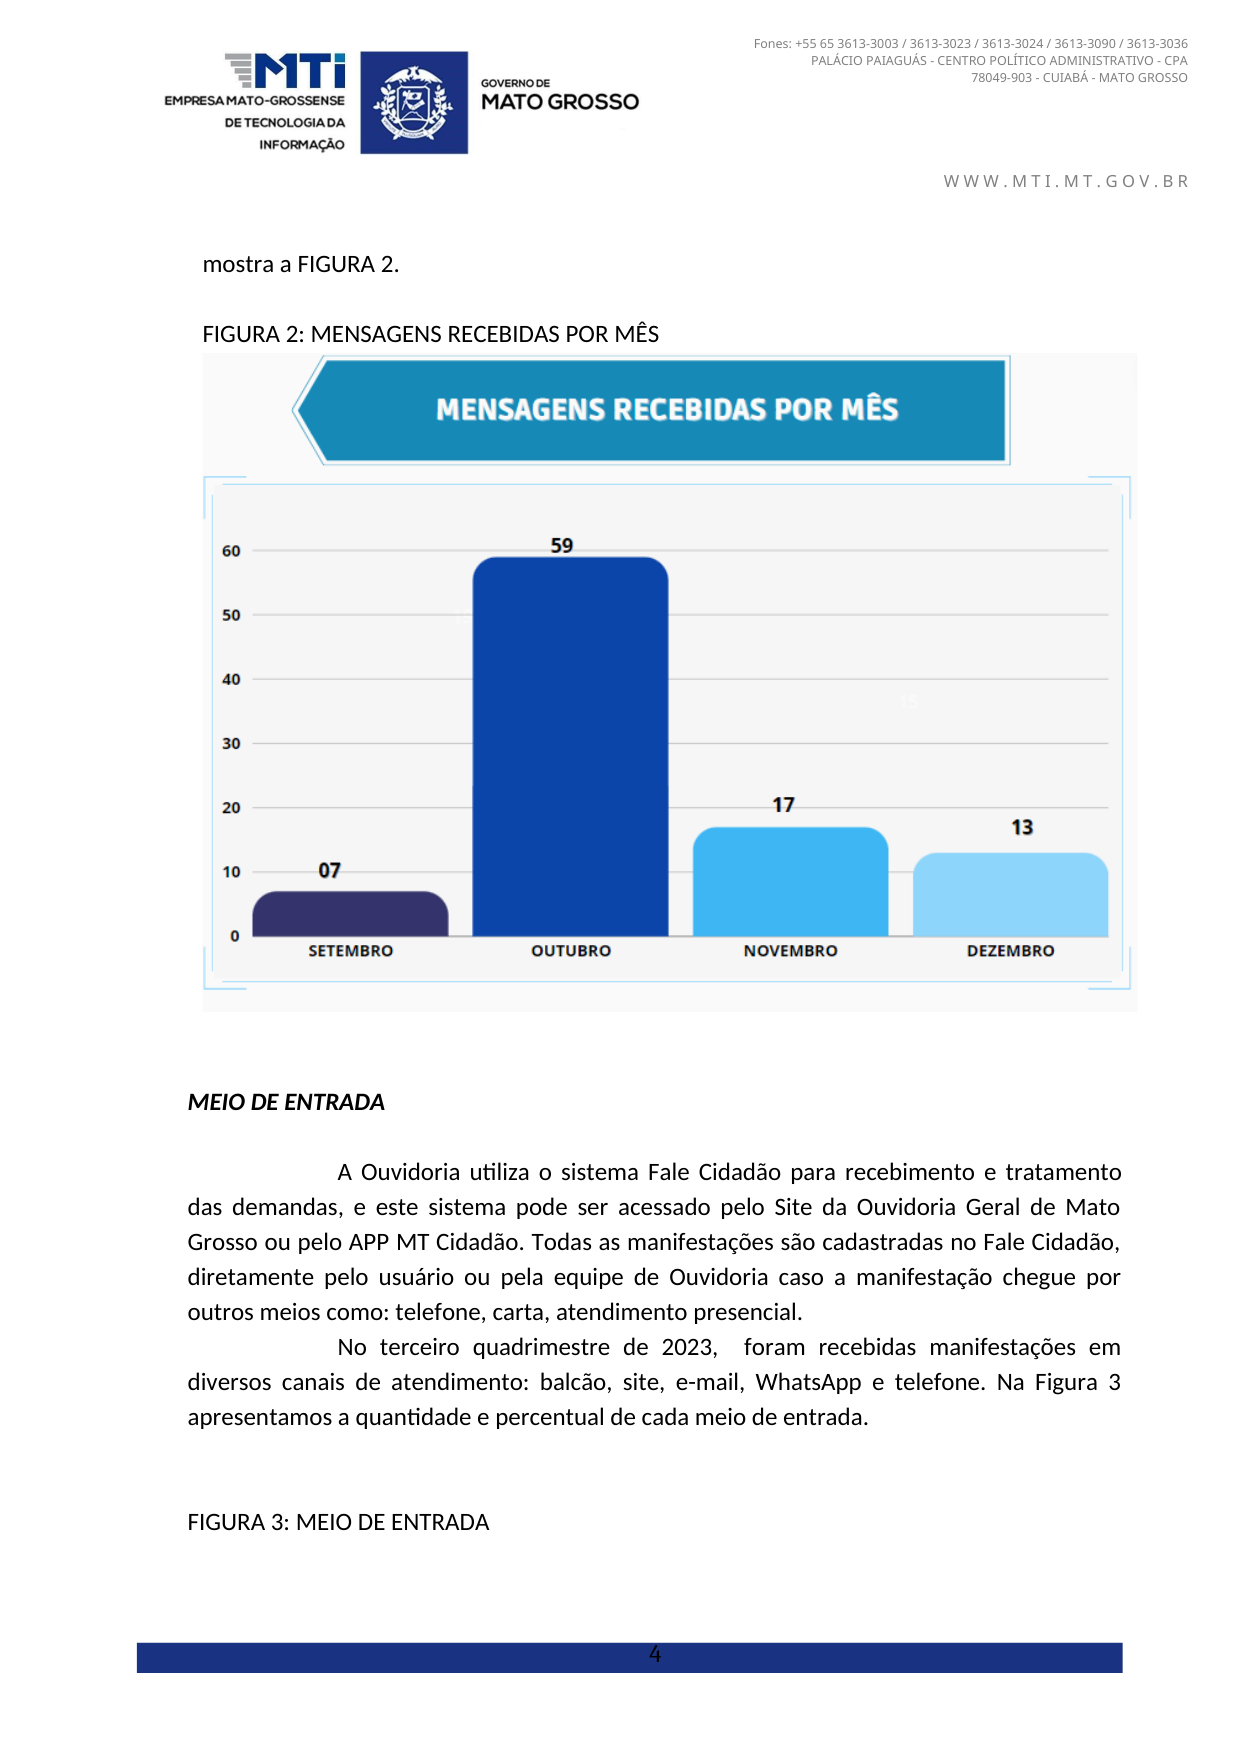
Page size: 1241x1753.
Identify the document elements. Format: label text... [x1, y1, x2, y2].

picture [163, 35, 642, 170]
text mostra a FIGURA 2. [202, 217, 1123, 279]
text A Ouvidoria utiliza o sistema Fale Cidadão para recebimento e tratamento das demandas, e este sistema pode ser acessado pelo Site da Ouvidoria Geral de Mato Grosso ou pelo APP MT Cidadão. Todas as manifestações são cadastradas no Fale Cidadão, diretamente pelo usuário ou pela equipe de Ouvidoria caso a manifestação chegue por outros meios como: telefone, carta, atendimento presencial. [187, 1156, 1123, 1327]
picture [136, 1640, 1123, 1673]
picture [202, 353, 1138, 1012]
text MEIO DE ENTRADA [187, 1086, 1123, 1117]
text No terceiro quadrimestre de 2023, foram recebidas manifestações em diversos canais de atendimento: balcão, site, e-mail, WhatsApp e telefone. Na Figura 3 apresentamos a quantidade e percentual de cada meio de entrada. [187, 1331, 1123, 1432]
text FIGURA 2: MENSAGENS RECEBIDAS POR MÊS [202, 318, 1123, 349]
text FIGURA 3: MEIO DE ENTRADA [187, 1506, 1123, 1537]
